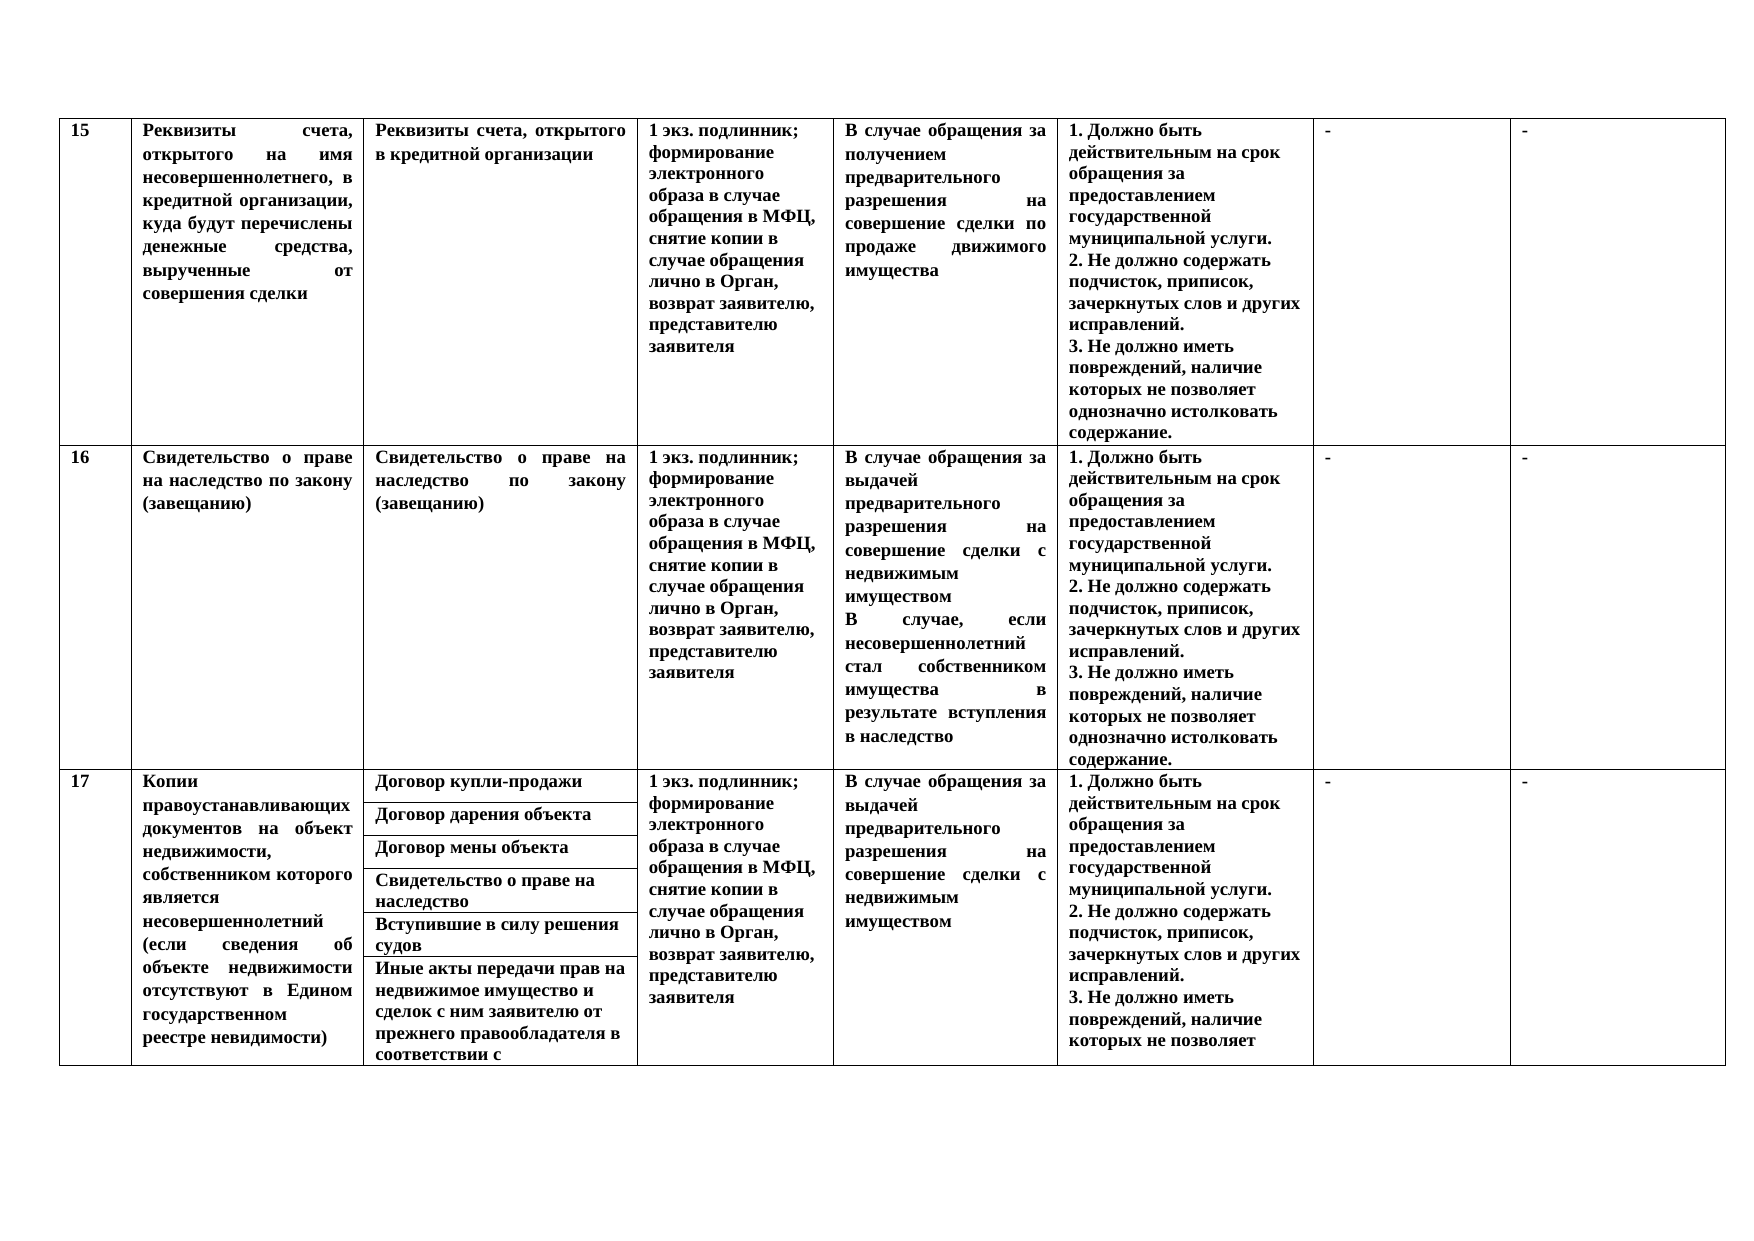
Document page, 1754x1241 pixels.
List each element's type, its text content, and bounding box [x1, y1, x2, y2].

table_cell 1 экз. подлинник; формирование электронного образа в случае обращения в МФЦ, снятие копии в случае обращения лично в Орган, возврат заявителю, представителю заявителя [638, 119, 833, 445]
table_cell В случае обращения за выдачей предварительного разрешения на совершение сделки с недвижимым имуществом [834, 770, 1057, 1065]
table_cell Договор купли-продажи [364, 770, 637, 802]
table_cell Реквизиты счета, открытого в кредитной организации [364, 119, 637, 445]
table_cell 1. Должно быть действительным на срок обращения за предоставлением государственной муниципальной услуги. 2. Не должно содержать подчисток, приписок, зачеркнутых слов и других исправлений. 3. Не должно иметь повреждений, наличие которых не позволяет однозначно истолковать содержание. [1058, 446, 1313, 769]
table_cell 15 [60, 119, 131, 445]
table_cell 1 экз. подлинник; формирование электронного образа в случае обращения в МФЦ, снятие копии в случае обращения лично в Орган, возврат заявителю, представителю заявителя [638, 446, 833, 769]
table_cell 1. Должно быть действительным на срок обращения за предоставлением государственной муниципальной услуги. 2. Не должно содержать подчисток, приписок, зачеркнутых слов и других исправлений. 3. Не должно иметь повреждений, наличие которых не позволяет однозначно истолковать содержание. [1058, 770, 1313, 1065]
table_cell В случае обращения за выдачей предварительного разрешения на совершение сделки с недвижимым имуществом В случае, если несовершеннолетний стал собственником имущества в результате вступления в наследство [834, 446, 1057, 769]
table_cell - [1314, 770, 1510, 1065]
table_cell - [1314, 119, 1510, 445]
table_cell В случае обращения за получением предварительного разрешения на совершение сделки по продаже движимого имущества [834, 119, 1057, 445]
table_cell - [1511, 119, 1725, 445]
table_cell Копии правоустанавливающих документов на объект недвижимости, собственником которого является несовершеннолетний (если сведения об объекте недвижимости отсутствуют в Едином государственном реестре невидимости) [132, 770, 363, 1065]
table_cell 16 [60, 446, 131, 769]
table_cell Свидетельство о праве на наследство по закону (завещанию) [364, 446, 637, 769]
table_cell Свидетельство о праве на наследство [364, 869, 637, 912]
table_cell Договор мены объекта [364, 836, 637, 868]
table_cell Иные акты передачи прав на недвижимое имущество и сделок с ним заявителю от прежнего правообладателя в соответствии с [364, 957, 637, 1065]
table_cell 1. Должно быть действительным на срок обращения за предоставлением государственной муниципальной услуги. 2. Не должно содержать подчисток, приписок, зачеркнутых слов и других исправлений. 3. Не должно иметь повреждений, наличие которых не позволяет однозначно истолковать содержание. [1058, 119, 1313, 445]
table_cell 1 экз. подлинник; формирование электронного образа в случае обращения в МФЦ, снятие копии в случае обращения лично в Орган, возврат заявителю, представителю заявителя [638, 770, 833, 1065]
table_cell - [1314, 446, 1510, 769]
table_cell Вступившие в силу решения судов [364, 913, 637, 956]
table_cell - [1511, 446, 1725, 769]
table_cell 17 [60, 770, 131, 1065]
table_cell Договор дарения объекта [364, 803, 637, 835]
table_cell Свидетельство о праве на наследство по закону (завещанию) [132, 446, 363, 769]
table_cell - [1511, 770, 1725, 1065]
table_cell Реквизиты счета, открытого на имя несовершеннолетнего, в кредитной организации, куда будут перечислены денежные средства, вырученные от совершения сделки [132, 119, 363, 445]
